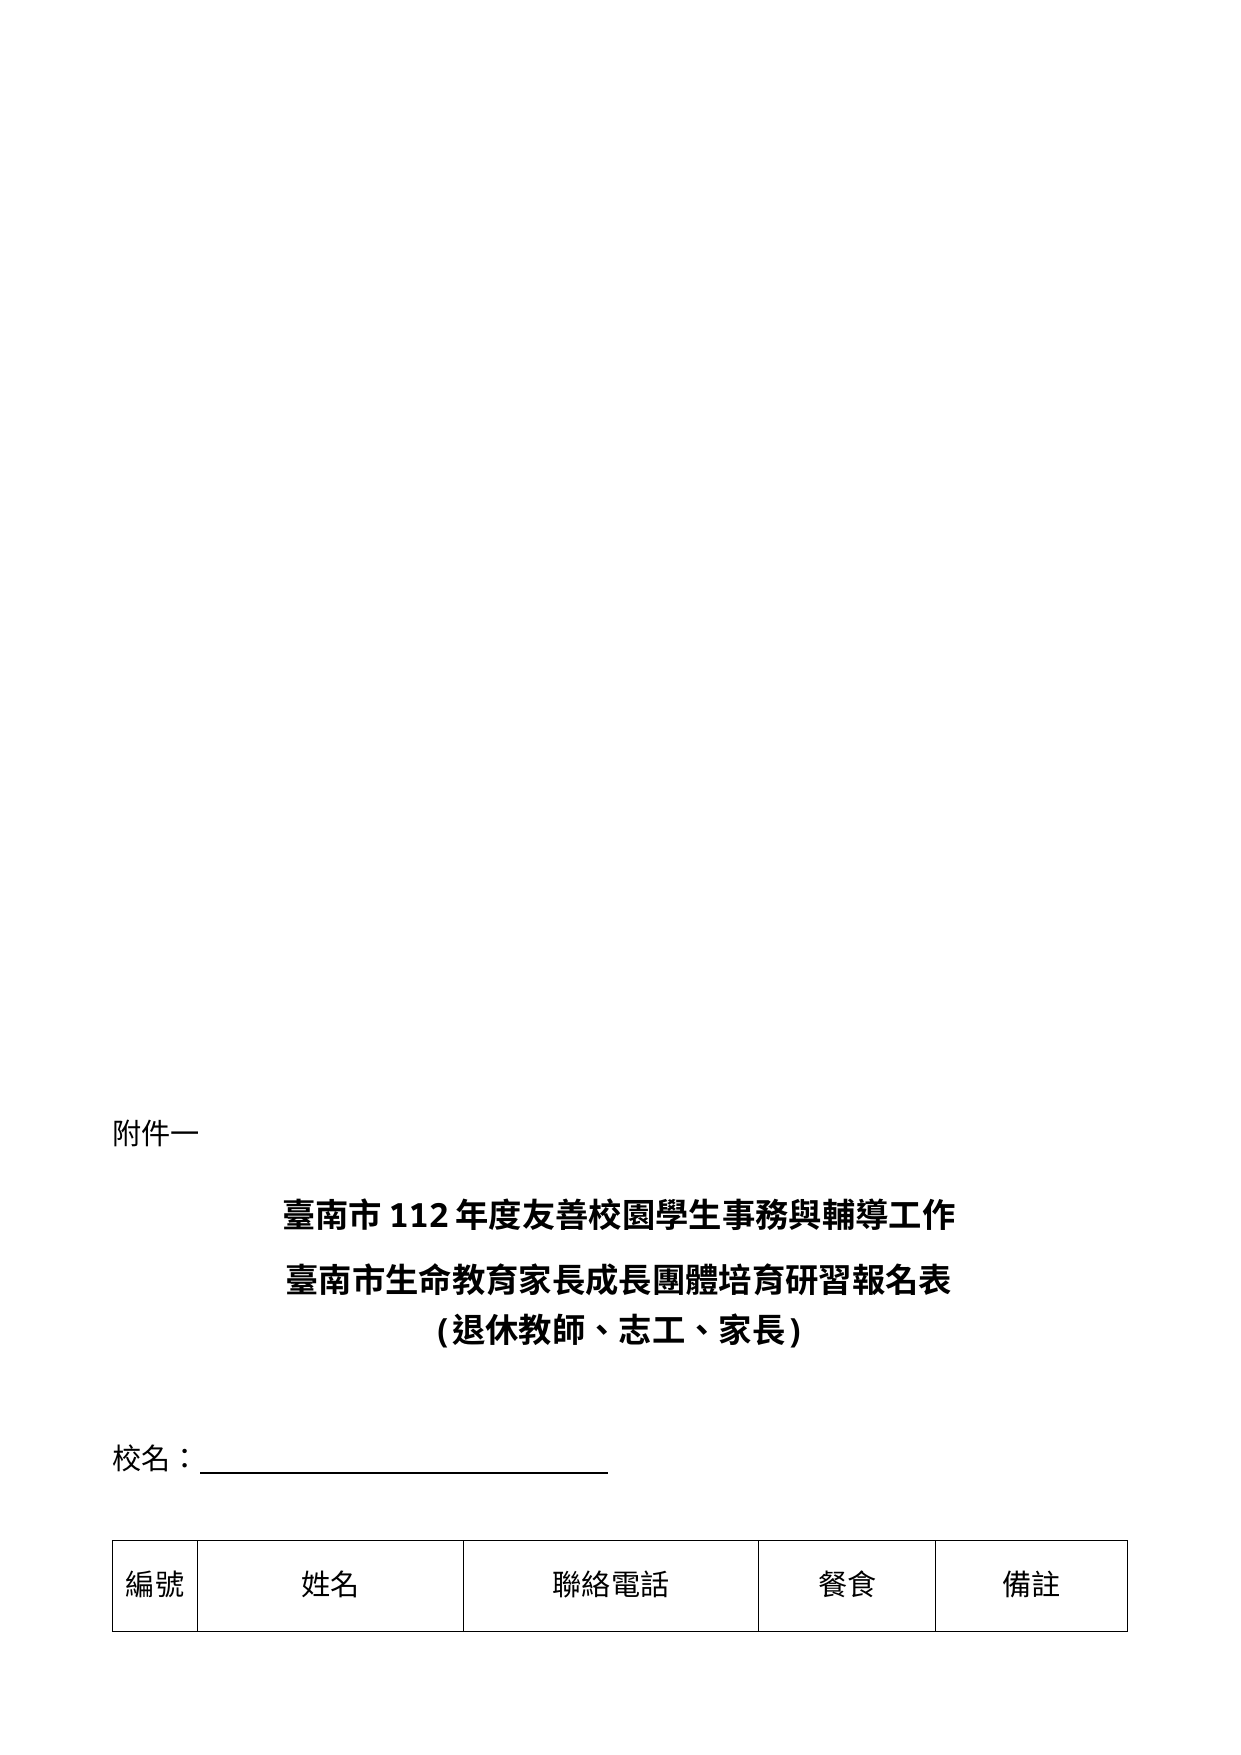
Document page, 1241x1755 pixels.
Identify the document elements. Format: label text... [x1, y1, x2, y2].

table_header 編號 [113, 1541, 197, 1631]
text 附件一 [112, 1090, 1125, 1152]
table_header 餐食 [759, 1541, 935, 1631]
table_header 備註 [936, 1541, 1127, 1631]
text 臺南市生命教育家長成長團體培育研習報名表 [112, 1252, 1125, 1302]
text 校名： [112, 1415, 1125, 1477]
text (退休教師、志工、家長) [112, 1302, 1125, 1352]
table_header 聯絡電話 [464, 1541, 758, 1631]
table_header 姓名 [198, 1541, 463, 1631]
text 臺南市112年度友善校園學生事務與輔導工作 [112, 1171, 1125, 1234]
